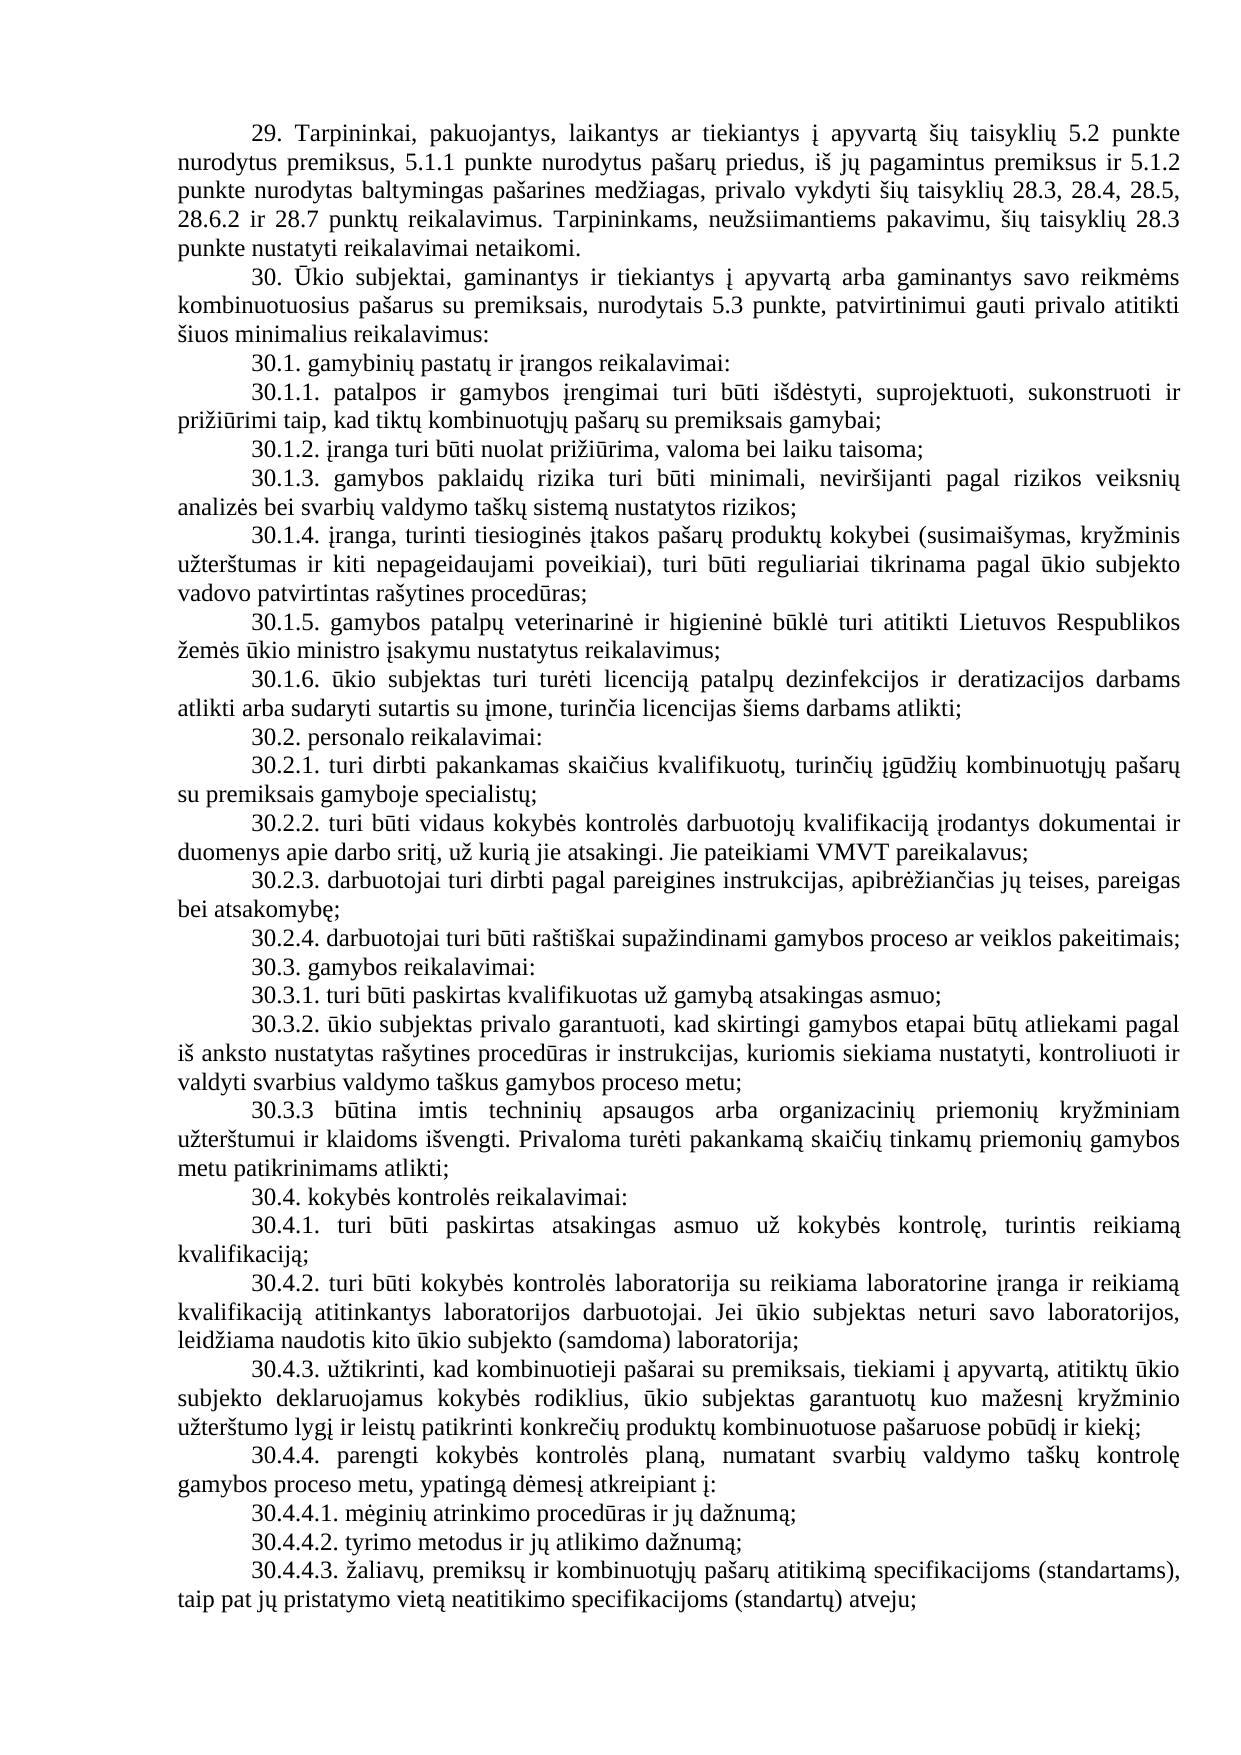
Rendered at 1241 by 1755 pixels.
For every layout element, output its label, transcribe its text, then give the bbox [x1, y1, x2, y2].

text 30.3.3 būtina imtis techninių apsaugos arba organizacinių priemonių kryžminiam užterštumui ir klaidoms išvengti. Privaloma turėti pakankamą skaičių tinkamų priemonių gamybos metu patikrinimams atlikti; [177, 1096, 1181, 1182]
text 30.1.5. gamybos patalpų veterinarinė ir higieninė būklė turi atitikti Lietuvos Respublikos žemės ūkio ministro įsakymu nustatytus reikalavimus; [177, 607, 1181, 664]
text 30.4.1. turi būti paskirtas atsakingas asmuo už kokybės kontrolę, turintis reikiamą kvalifikaciją; [177, 1211, 1181, 1268]
text 30.4. kokybės kontrolės reikalavimai: [177, 1182, 1181, 1211]
text 30.2.3. darbuotojai turi dirbti pagal pareigines instrukcijas, apibrėžiančias jų teises, pareigas bei atsakomybę; [177, 866, 1181, 923]
text 30.4.2. turi būti kokybės kontrolės laboratorija su reikiama laboratorine įranga ir reikiamą kvalifikaciją atitinkantys laboratorijos darbuotojai. Jei ūkio subjektas neturi savo laboratorijos, leidžiama naudotis kito ūkio subjekto (samdoma) laboratorija; [177, 1268, 1181, 1354]
text 30.1.3. gamybos paklaidų rizika turi būti minimali, neviršijanti pagal rizikos veiksnių analizės bei svarbių valdymo taškų sistemą nustatytos rizikos; [177, 463, 1181, 521]
text 30.3.2. ūkio subjektas privalo garantuoti, kad skirtingi gamybos etapai būtų atliekami pagal iš anksto nustatytas rašytines procedūras ir instrukcijas, kuriomis siekiama nustatyti, kontroliuoti ir valdyti svarbius valdymo taškus gamybos proceso metu; [177, 1009, 1181, 1096]
text 30.2. personalo reikalavimai: [177, 722, 1181, 751]
text 30.2.4. darbuotojai turi būti raštiškai supažindinami gamybos proceso ar veiklos pakeitimais; [177, 923, 1181, 952]
text 30.4.4.3. žaliavų, premiksų ir kombinuotųjų pašarų atitikimą specifikacijoms (standartams), taip pat jų pristatymo vietą neatitikimo specifikacijoms (standartų) atveju; [177, 1556, 1181, 1613]
text 30.4.4.2. tyrimo metodus ir jų atlikimo dažnumą; [177, 1527, 1181, 1556]
text 30.1.1. patalpos ir gamybos įrengimai turi būti išdėstyti, suprojektuoti, sukonstruoti ir prižiūrimi taip, kad tiktų kombinuotųjų pašarų su premiksais gamybai; [177, 377, 1181, 434]
text 30.3.1. turi būti paskirtas kvalifikuotas už gamybą atsakingas asmuo; [177, 981, 1181, 1009]
text 30.2.2. turi būti vidaus kokybės kontrolės darbuotojų kvalifikaciją įrodantys dokumentai ir duomenys apie darbo sritį, už kurią jie atsakingi. Jie pateikiami VMVT pareikalavus; [177, 808, 1181, 866]
text 30.1. gamybinių pastatų ir įrangos reikalavimai: [177, 348, 1181, 377]
text 30.4.4. parengti kokybės kontrolės planą, numatant svarbių valdymo taškų kontrolę gamybos proceso metu, ypatingą dėmesį atkreipiant į: [177, 1441, 1181, 1498]
text 30.1.2. įranga turi būti nuolat prižiūrima, valoma bei laiku taisoma; [177, 434, 1181, 463]
text 30.3. gamybos reikalavimai: [177, 952, 1181, 981]
text 30.4.4.1. mėginių atrinkimo procedūras ir jų dažnumą; [177, 1498, 1181, 1527]
text 30.1.4. įranga, turinti tiesioginės įtakos pašarų produktų kokybei (susimaišymas, kryžminis užterštumas ir kiti nepageidaujami poveikiai), turi būti reguliariai tikrinama pagal ūkio subjekto vadovo patvirtintas rašytines procedūras; [177, 521, 1181, 607]
text 29. Tarpininkai, pakuojantys, laikantys ar tiekiantys į apyvartą šių taisyklių 5.2 punkte nurodytus premiksus, 5.1.1 punkte nurodytus pašarų priedus, iš jų pagamintus premiksus ir 5.1.2 punkte nurodytas baltymingas pašarines medžiagas, privalo vykdyti šių taisyklių 28.3, 28.4, 28.5, 28.6.2 ir 28.7 punktų reikalavimus. Tarpininkams, neužsiimantiems pakavimu, šių taisyklių 28.3 punkte nustatyti reikalavimai netaikomi. [177, 118, 1181, 262]
text 30. Ūkio subjektai, gaminantys ir tiekiantys į apyvartą arba gaminantys savo reikmėms kombinuotuosius pašarus su premiksais, nurodytais 5.3 punkte, patvirtinimui gauti privalo atitikti šiuos minimalius reikalavimus: [177, 262, 1181, 348]
text 30.2.1. turi dirbti pakankamas skaičius kvalifikuotų, turinčių įgūdžių kombinuotųjų pašarų su premiksais gamyboje specialistų; [177, 751, 1181, 808]
text 30.4.3. užtikrinti, kad kombinuotieji pašarai su premiksais, tiekiami į apyvartą, atitiktų ūkio subjekto deklaruojamus kokybės rodiklius, ūkio subjektas garantuotų kuo mažesnį kryžminio užterštumo lygį ir leistų patikrinti konkrečių produktų kombinuotuose pašaruose pobūdį ir kiekį; [177, 1354, 1181, 1441]
text 30.1.6. ūkio subjektas turi turėti licenciją patalpų dezinfekcijos ir deratizacijos darbams atlikti arba sudaryti sutartis su įmone, turinčia licencijas šiems darbams atlikti; [177, 664, 1181, 722]
